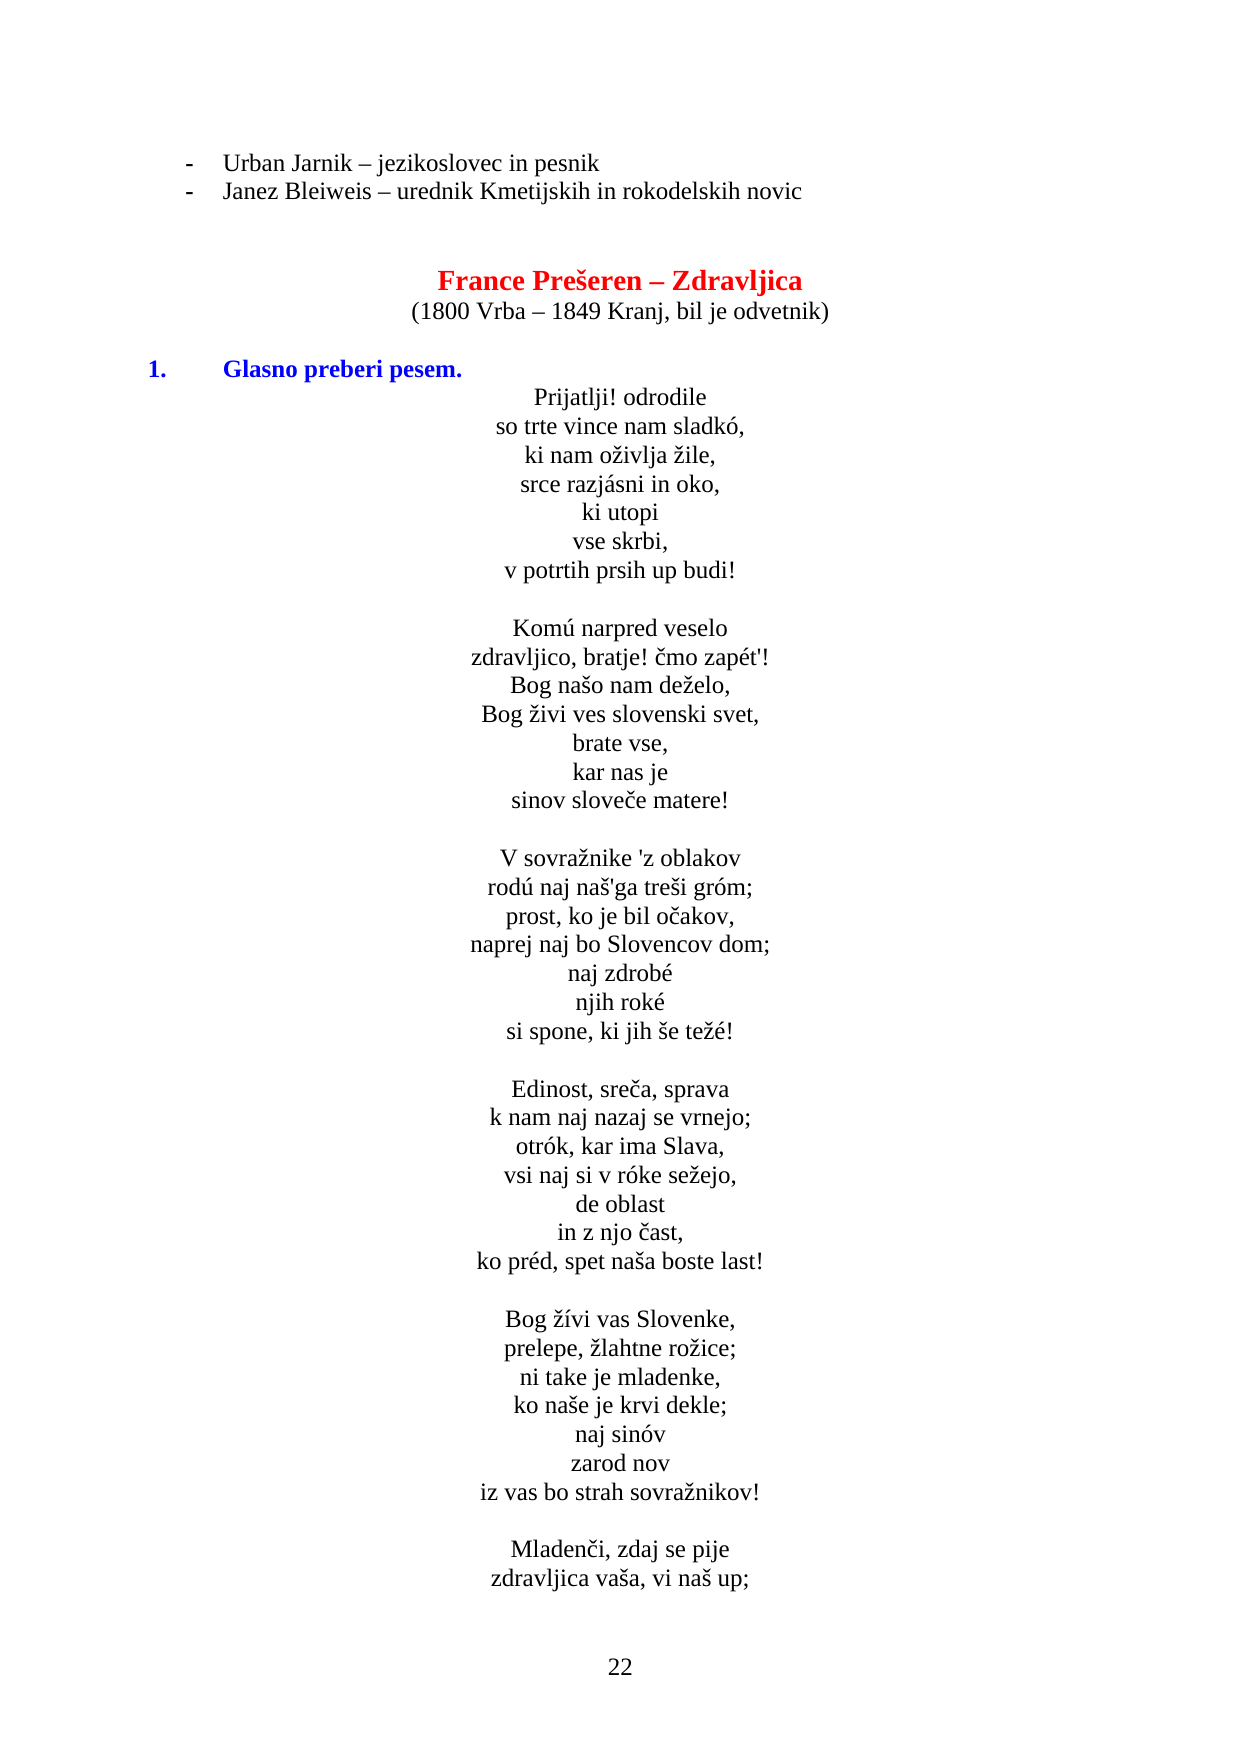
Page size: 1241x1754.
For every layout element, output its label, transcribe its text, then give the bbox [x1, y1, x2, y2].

list Glasno preberi pesem. [148, 354, 1093, 382]
text Edinost, sreča, sprava k nam naj nazaj se vrnejo; otrók, kar ima Slava, vsi naj si v róke sežejo, de oblast in z njo čast, ko préd, spet naša boste last! [148, 1074, 1093, 1275]
list Urban Jarnik – jezikoslovec in pesnik [185, 148, 1093, 176]
text Prijatlji! odrodile so trte vince nam sladkó, ki nam oživlja žile, srce razjásni in oko, ki utopi vse skrbi, v potrtih prsih up budi! [148, 382, 1093, 584]
text Bog žívi vas Slovenke, prelepe, žlahtne rožice; ni take je mladenke, ko naše je krvi dekle; naj sinóv zarod nov iz vas bo strah sovražnikov! [148, 1304, 1093, 1505]
text (1800 Vrba – 1849 Kranj, bil je odvetnik) [148, 296, 1093, 325]
text France Prešeren – Zdravljica [148, 263, 1093, 296]
text Mladenči, zdaj se pije zdravljica vaša, vi naš up; [148, 1534, 1093, 1592]
list Janez Bleiweis – urednik Kmetijskih in rokodelskih novic [185, 176, 1093, 205]
text V sovražnike 'z oblakov rodú naj naš'ga treši gróm; prost, ko je bil očakov, naprej naj bo Slovencov dom; naj zdrobé njih roké si spone, ki jih še težé! [148, 843, 1093, 1044]
text Komú narpred veselo zdravljico, bratje! čmo zapét'! Bog našo nam deželo, Bog živi ves slovenski svet, brate vse, kar nas je sinov sloveče matere! [148, 613, 1093, 814]
